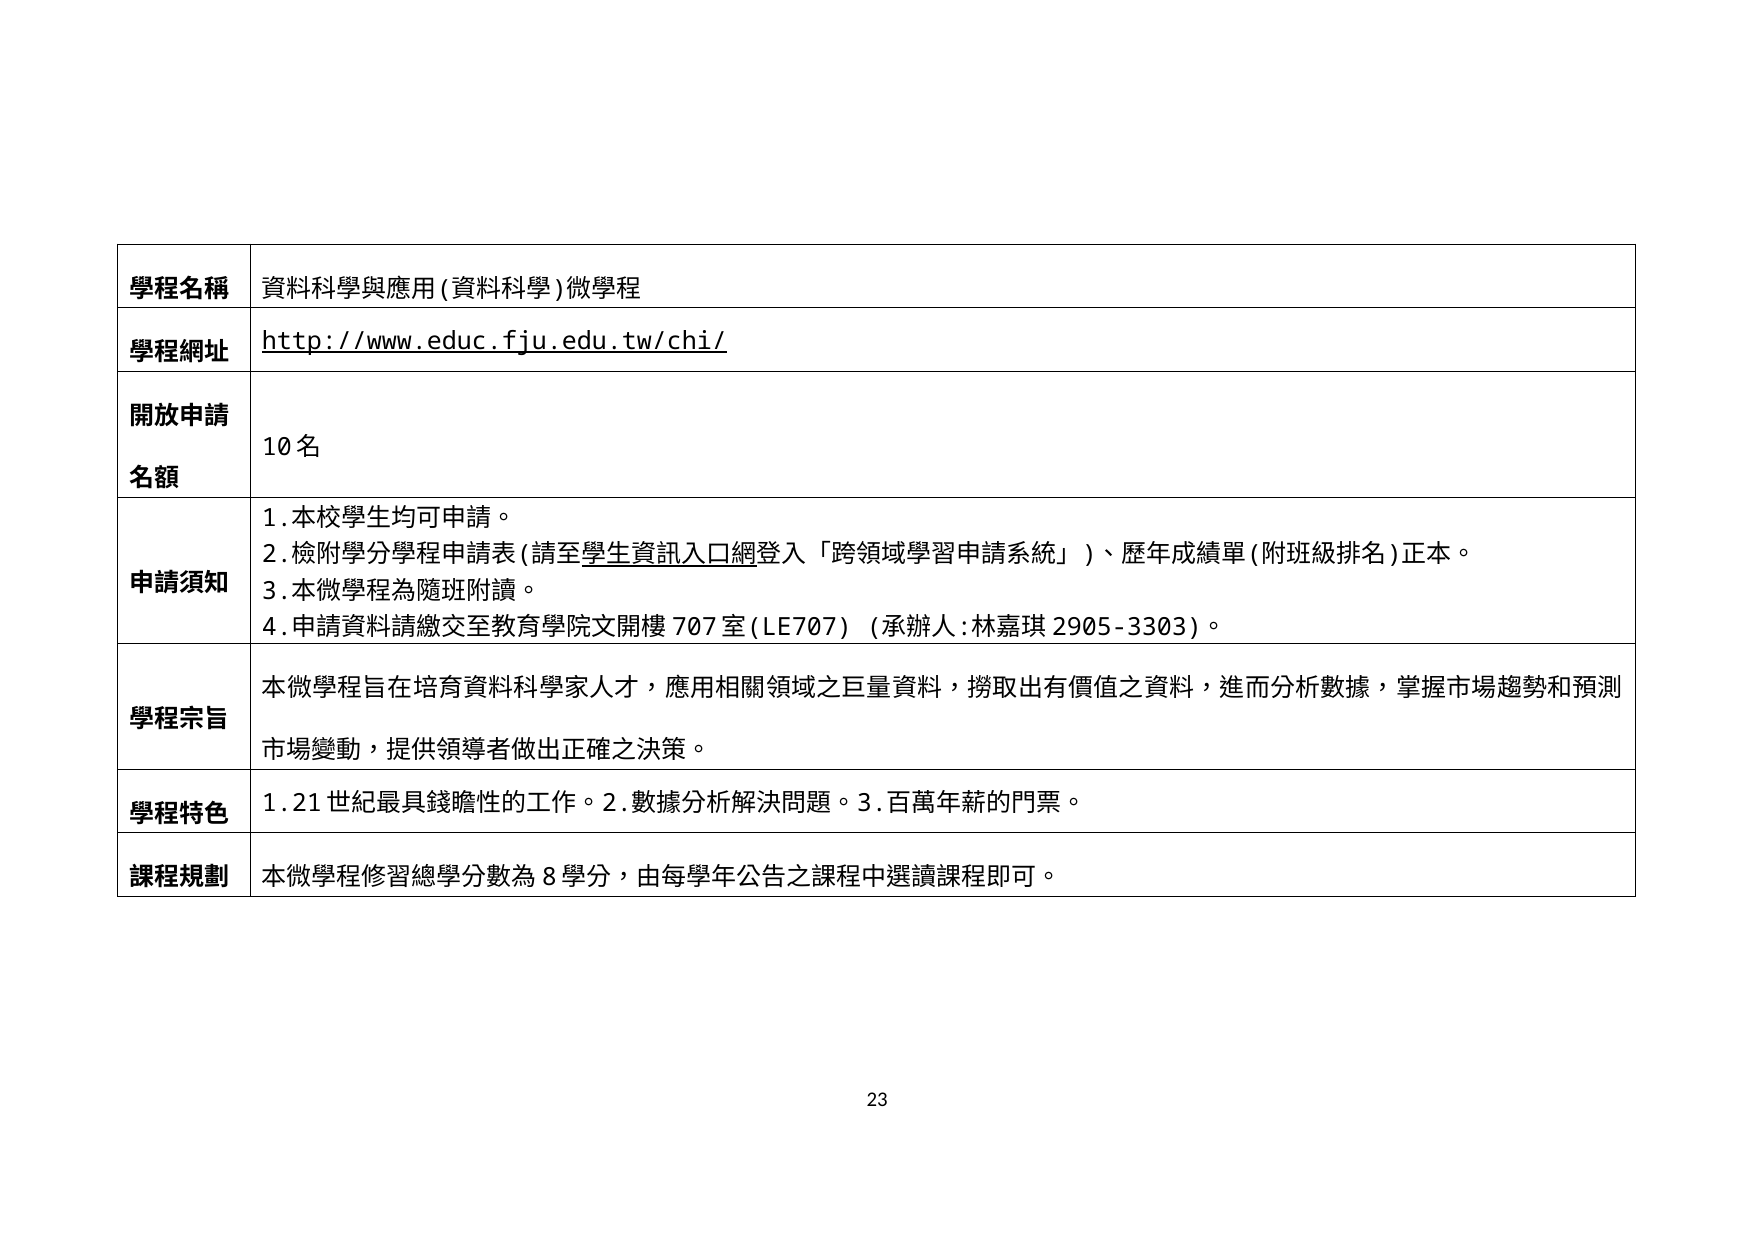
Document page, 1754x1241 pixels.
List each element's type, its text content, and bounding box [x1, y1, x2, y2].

table_cell 學程網址 [118, 308, 250, 371]
table_cell 10名 [251, 372, 1635, 497]
table_cell 課程規劃 [118, 833, 250, 896]
table_header 學程名稱 [118, 245, 250, 307]
table_cell 本微學程旨在培育資料科學家人才，應用相關領域之巨量資料，撈取出有價值之資料，進而分析數據，掌握市場趨勢和預測市場變動，提供領導者做出正確之決策。 [251, 644, 1635, 769]
table_cell 1.21世紀最具錢瞻性的工作。2.數據分析解決問題。3.百萬年薪的門票。 [251, 770, 1635, 832]
table_cell 開放申請名額 [118, 372, 250, 497]
table_header 資料科學與應用(資料科學)微學程 [251, 245, 1635, 307]
table_cell 1.本校學生均可申請。 2.檢附學分學程申請表(請至學生資訊入口網登入「跨領域學習申請系統」)、歷年成績單(附班級排名)正本。 3.本微學程為隨班附讀。 4.申請資料請繳交至教育學院文開樓707室(LE707) (承辦人:林嘉琪2905-3303)。 [251, 498, 1635, 643]
table_cell http://www.educ.fju.edu.tw/chi/ [251, 308, 1635, 371]
table_cell 申請須知 [118, 498, 250, 643]
table_cell 學程宗旨 [118, 644, 250, 769]
table_cell 學程特色 [118, 770, 250, 832]
table_cell 本微學程修習總學分數為8學分，由每學年公告之課程中選讀課程即可。 [251, 833, 1635, 896]
